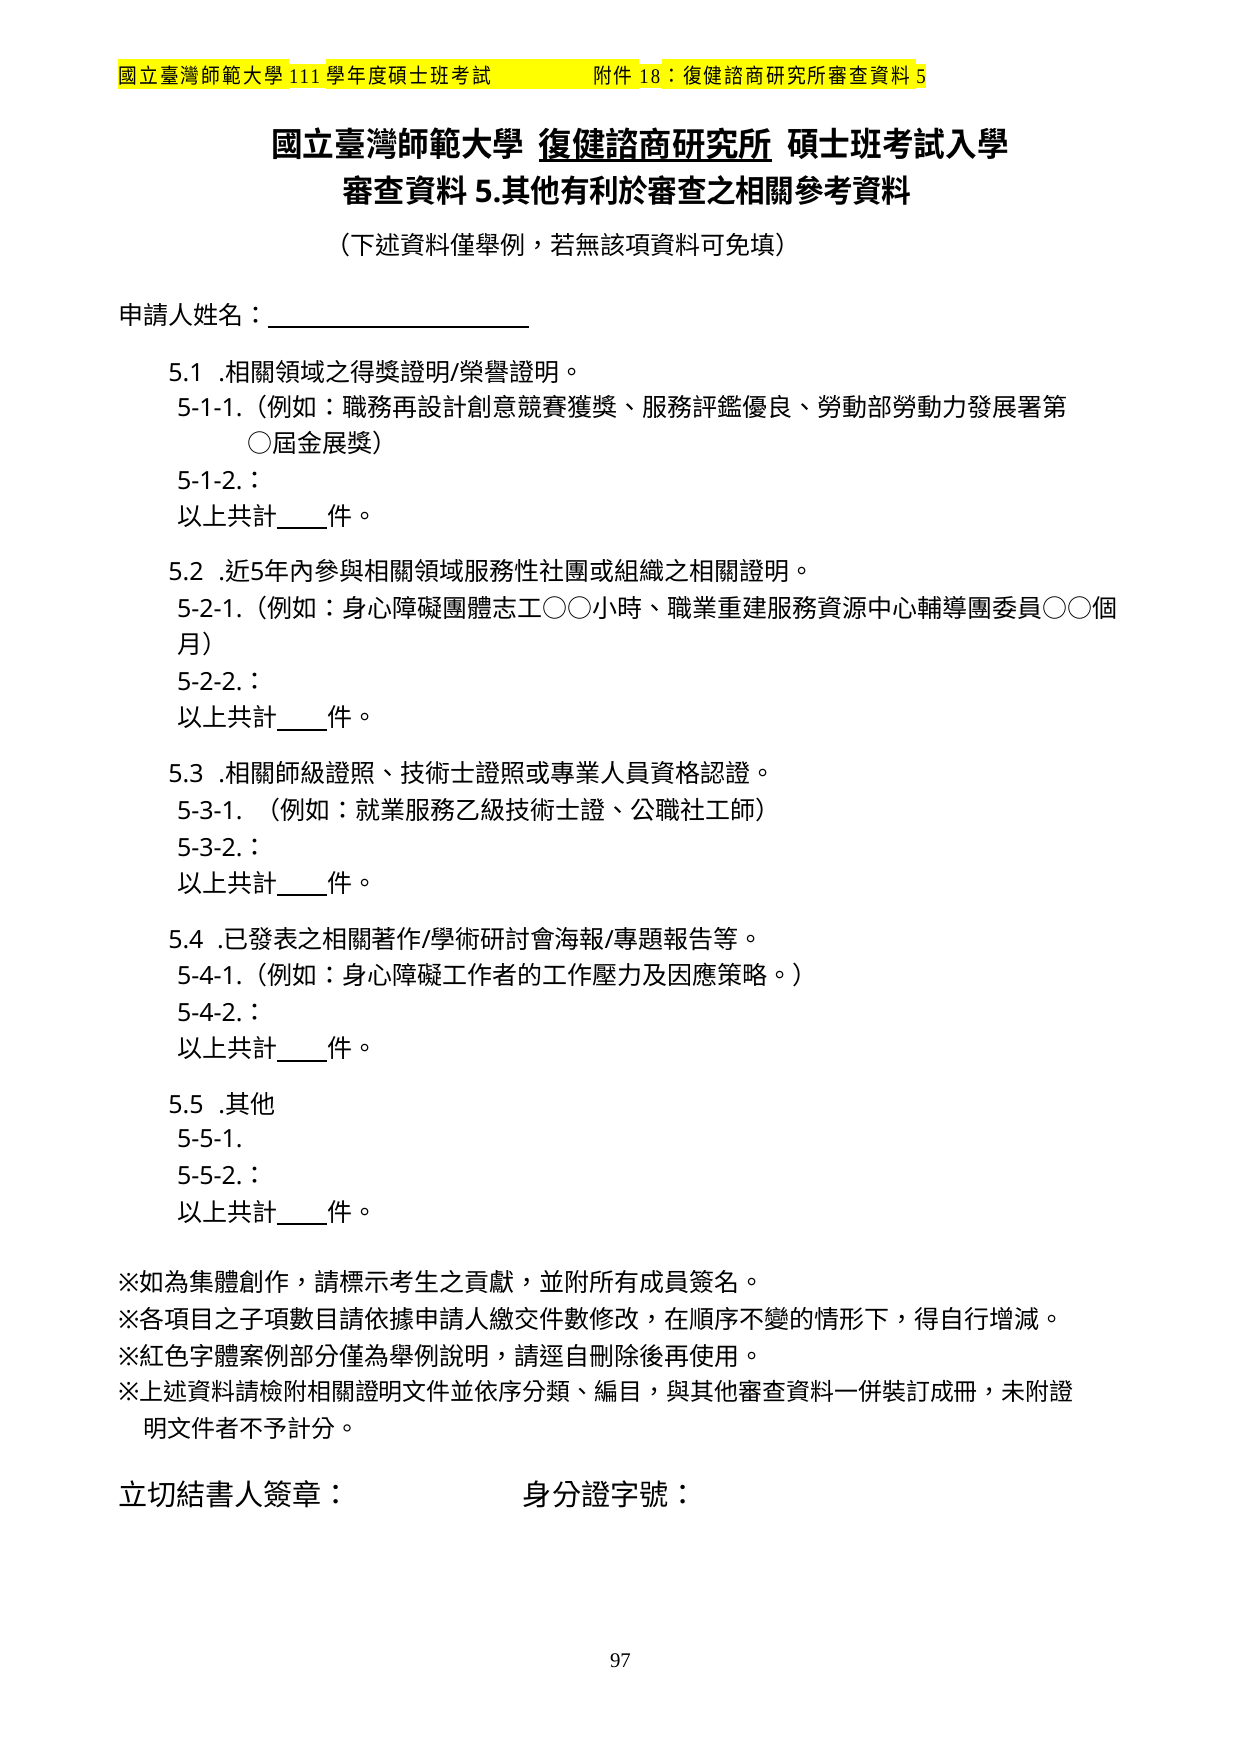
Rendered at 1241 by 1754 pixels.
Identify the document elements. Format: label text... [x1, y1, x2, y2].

list .已發表之相關著作/學術研討會海報/專題報告等。 [168, 919, 1122, 956]
text 國立臺灣師範大學 復健諮商研究所 碩士班考試入學 [118, 118, 1122, 166]
text 5-1-2.： [177, 464, 1122, 496]
text 以上共計 件。 [177, 1192, 1122, 1228]
list .相關師級證照、技術士證照或專業人員資格認證。 [168, 754, 1122, 790]
list .近5年內參與相關領域服務性社團或組織之相關證明。 [168, 552, 1122, 588]
text 5-5-2.： [177, 1155, 1122, 1192]
text （下述資料僅舉例，若無該項資料可免填） [129, 226, 829, 262]
list .相關領域之得獎證明/榮譽證明。 [168, 356, 1122, 388]
text 申請人姓名： [118, 295, 829, 332]
text 5-1-1.（例如：職務再設計創意競賽獲獎、服務評鑑優良、勞動部勞動力發展署第○屆金展獎） [177, 388, 1088, 460]
list .其他 [168, 1084, 1122, 1121]
text 以上共計 件。 [177, 698, 1122, 734]
text 5-3-2.： [177, 827, 1122, 863]
text 以上共計 件。 [177, 496, 1122, 532]
text ※紅色字體案例部分僅為舉例說明，請逕自刪除後再使用。 [118, 1336, 1122, 1373]
text ※上述資料請檢附相關證明文件並依序分類、編目，與其他審查資料一併裝訂成冊，未附證明文件者不予計分。 [118, 1373, 1089, 1444]
text ※各項目之子項數目請依據申請人繳交件數修改，在順序不變的情形下，得自行增減。 [118, 1300, 1122, 1336]
text 5-5-1. [177, 1121, 1122, 1155]
text 5-3-1. （例如：就業服務乙級技術士證、公職社工師） [177, 790, 1122, 827]
text 以上共計 件。 [177, 863, 1122, 900]
text ※如為集體創作，請標示考生之貢獻，並附所有成員簽名。 [118, 1263, 1122, 1299]
text 以上共計 件。 [177, 1029, 1122, 1065]
text 5-4-2.： [177, 992, 1122, 1028]
text 5-2-1.（例如：身心障礙團體志工○○小時、職業重建服務資源中心輔導團委員○○個月） [177, 588, 1122, 661]
text 立切結書人簽章： 身分證字號： [118, 1471, 935, 1514]
text 5-2-2.： [177, 661, 1122, 698]
subtitle 審查資料 5.其他有利於審查之相關參考資料 [132, 166, 1122, 212]
text 5-4-1.（例如：身心障礙工作者的工作壓力及因應策略。） [177, 956, 1122, 992]
